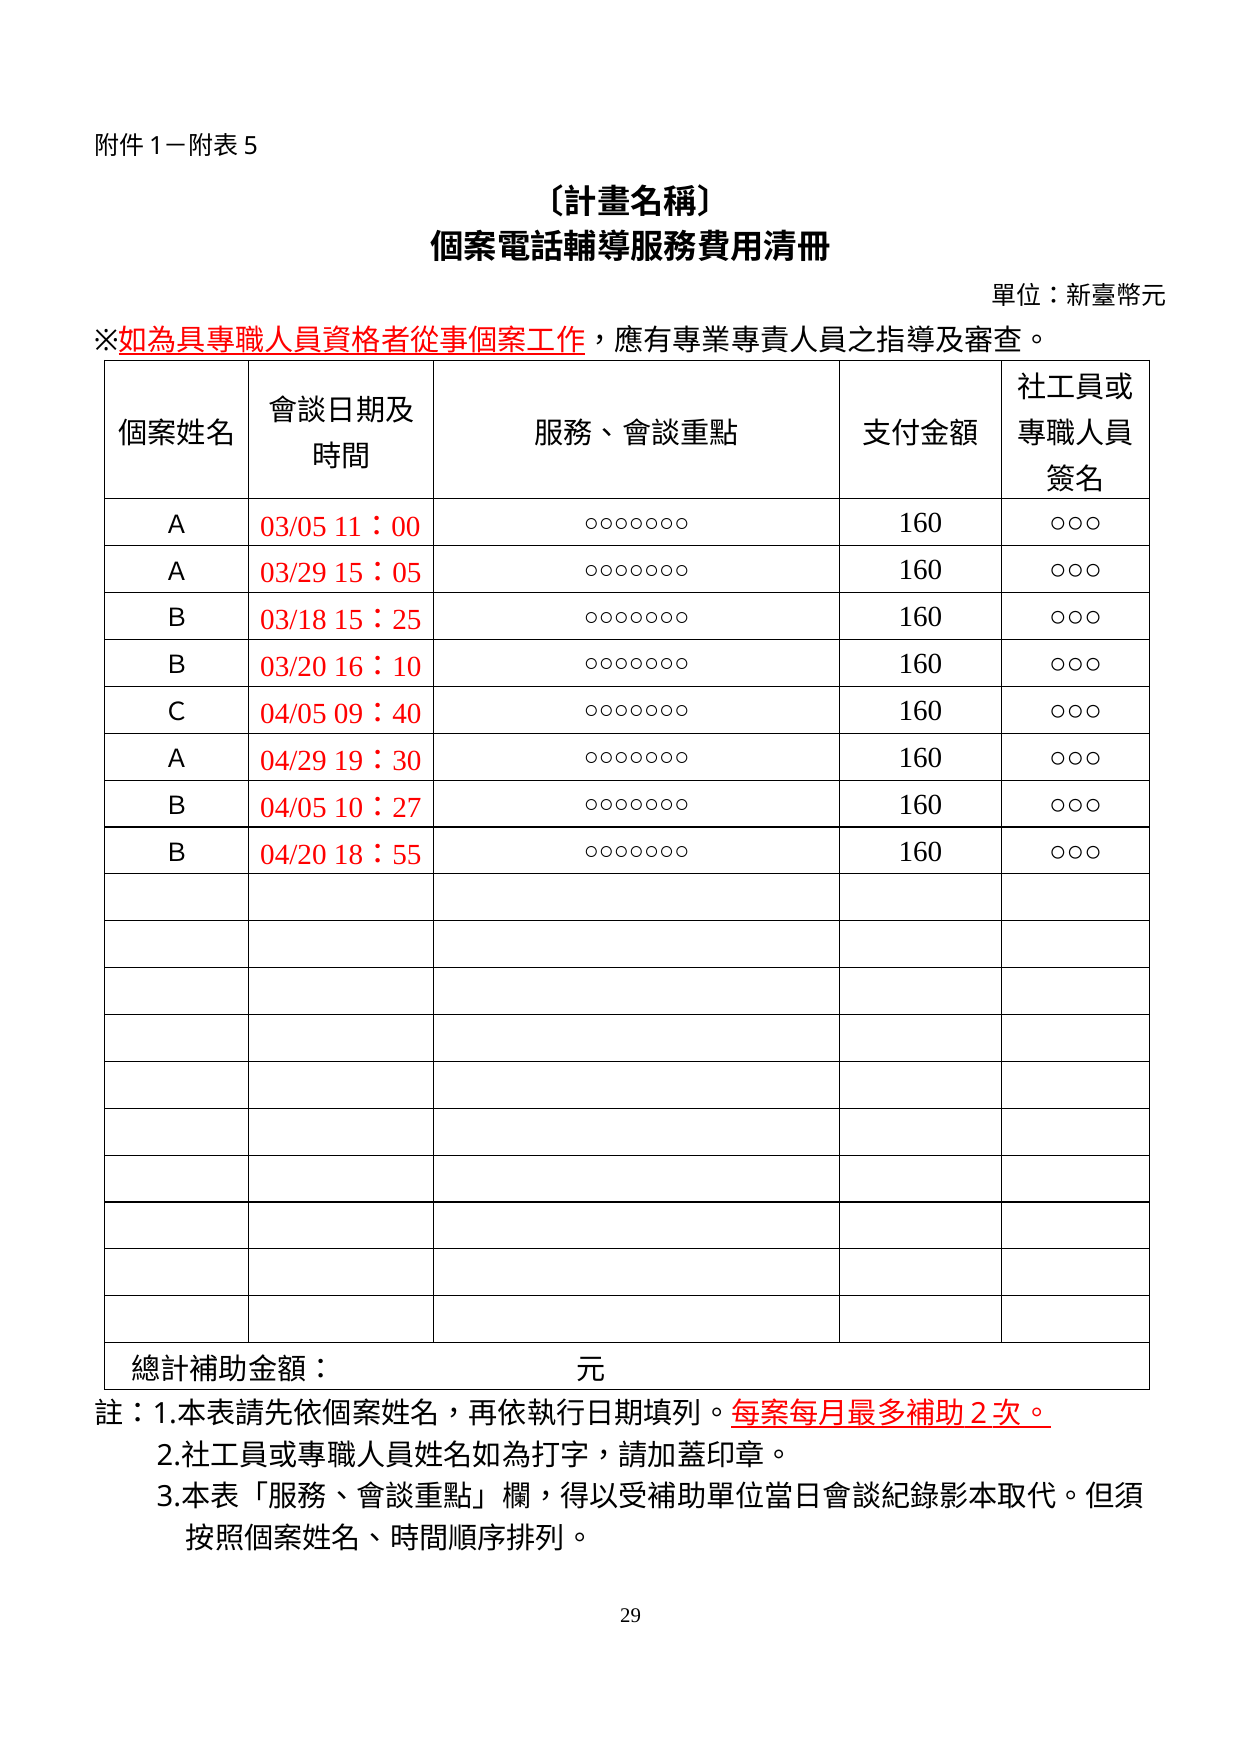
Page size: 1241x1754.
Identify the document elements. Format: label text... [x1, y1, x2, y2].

table_cell [840, 874, 1001, 920]
text 個案電話輔導服務費用清冊 [94, 222, 1167, 268]
table_cell ○○○○○○○ [434, 546, 839, 592]
table_cell [434, 921, 839, 967]
table_cell ○○○○○○○ [434, 593, 839, 639]
table_cell 160 [840, 828, 1001, 873]
table_cell Ｂ [105, 828, 248, 873]
table_cell ○○○ [1002, 593, 1149, 639]
table_cell [840, 1296, 1001, 1342]
table_cell 04/29 19：30 [249, 734, 433, 779]
table_cell 總計補助金額： 元 [105, 1343, 1149, 1389]
table_cell ○○○○○○○ [434, 781, 839, 826]
text 附件1－附表5 [94, 118, 1167, 164]
table_cell ○○○○○○○ [434, 828, 839, 873]
table_cell 04/05 09：40 [249, 687, 433, 733]
text 單位：新臺幣元 [94, 268, 1167, 314]
table_cell 03/29 15：05 [249, 546, 433, 592]
table_cell [840, 1109, 1001, 1154]
table_cell Ａ [105, 546, 248, 592]
table_cell [1002, 874, 1149, 920]
table_cell [249, 1109, 433, 1154]
table_cell [105, 1203, 248, 1248]
table_cell [434, 1296, 839, 1342]
table_cell ○○○○○○○ [434, 499, 839, 545]
text 3.本表「服務、會談重點」欄，得以受補助單位當日會談紀錄影本取代。但須按照個案姓名、時間順序排列。 [156, 1473, 1167, 1557]
table_cell [1002, 1062, 1149, 1108]
table_cell Ｂ [105, 640, 248, 686]
table_cell [840, 1062, 1001, 1108]
table_cell 160 [840, 734, 1001, 779]
table_cell [434, 1015, 839, 1061]
table_cell 160 [840, 687, 1001, 733]
table_cell [434, 1109, 839, 1154]
table_cell [840, 1156, 1001, 1201]
table_cell 160 [840, 546, 1001, 592]
text ※如為具專職人員資格者從事個案工作，應有專業專責人員之指導及審查。 [94, 314, 1167, 360]
table_cell 03/20 16：10 [249, 640, 433, 686]
table_cell Ｃ [105, 687, 248, 733]
table_cell 160 [840, 499, 1001, 545]
table_cell [840, 1203, 1001, 1248]
table_cell [249, 1296, 433, 1342]
table_cell [105, 1156, 248, 1201]
table_cell [434, 1203, 839, 1248]
table_cell 160 [840, 781, 1001, 826]
table_cell [1002, 1156, 1149, 1201]
table_cell [249, 921, 433, 967]
table_cell [105, 1062, 248, 1108]
table_cell [1002, 1109, 1149, 1154]
table_cell ○○○ [1002, 781, 1149, 826]
table_cell [434, 874, 839, 920]
text 註：1.本表請先依個案姓名，再依執行日期填列。每案每月最多補助2次。 [94, 1390, 1167, 1432]
table_cell [434, 1249, 839, 1295]
table_cell [1002, 921, 1149, 967]
table_cell [434, 1062, 839, 1108]
table_header 社工員或專職人員簽名 [1002, 361, 1149, 498]
table_header 個案姓名 [105, 361, 248, 498]
table_cell 160 [840, 640, 1001, 686]
table_cell ○○○ [1002, 499, 1149, 545]
table_cell Ｂ [105, 781, 248, 826]
text 2.社工員或專職人員姓名如為打字，請加蓋印章。 [156, 1432, 1167, 1473]
table_cell ○○○ [1002, 687, 1149, 733]
table_cell [1002, 968, 1149, 1014]
table_cell [249, 1062, 433, 1108]
table_cell Ａ [105, 734, 248, 779]
table_cell ○○○○○○○ [434, 687, 839, 733]
table_cell [105, 1109, 248, 1154]
table_header 支付金額 [840, 361, 1001, 498]
table_cell [249, 1249, 433, 1295]
table_cell [249, 1156, 433, 1201]
table_cell [105, 1249, 248, 1295]
table_cell [249, 968, 433, 1014]
table_cell ○○○ [1002, 640, 1149, 686]
table_cell [434, 968, 839, 1014]
table_header 服務、會談重點 [434, 361, 839, 498]
table_cell [840, 921, 1001, 967]
table_header 會談日期及時間 [249, 361, 433, 498]
table_cell 04/20 18：55 [249, 828, 433, 873]
table_cell 03/05 11：00 [249, 499, 433, 545]
table_cell [105, 921, 248, 967]
table_cell [840, 1249, 1001, 1295]
table_cell [105, 874, 248, 920]
table_cell 04/05 10：27 [249, 781, 433, 826]
table_cell Ａ [105, 499, 248, 545]
text 〔計畫名稱〕 [94, 176, 1167, 222]
table_cell [840, 1015, 1001, 1061]
table_cell [840, 968, 1001, 1014]
table_cell ○○○ [1002, 546, 1149, 592]
table_cell [105, 1296, 248, 1342]
table_cell ○○○ [1002, 828, 1149, 873]
table_cell [105, 968, 248, 1014]
table_cell ○○○○○○○ [434, 640, 839, 686]
table_cell ○○○○○○○ [434, 734, 839, 779]
table_cell [1002, 1249, 1149, 1295]
table_cell [434, 1156, 839, 1201]
table_cell Ｂ [105, 593, 248, 639]
table_cell [1002, 1015, 1149, 1061]
table_cell [249, 874, 433, 920]
table_cell 03/18 15：25 [249, 593, 433, 639]
table_cell [249, 1203, 433, 1248]
table_cell [1002, 1296, 1149, 1342]
table_cell [1002, 1203, 1149, 1248]
table_cell 160 [840, 593, 1001, 639]
table_cell ○○○ [1002, 734, 1149, 779]
table_cell [105, 1015, 248, 1061]
table_cell [249, 1015, 433, 1061]
